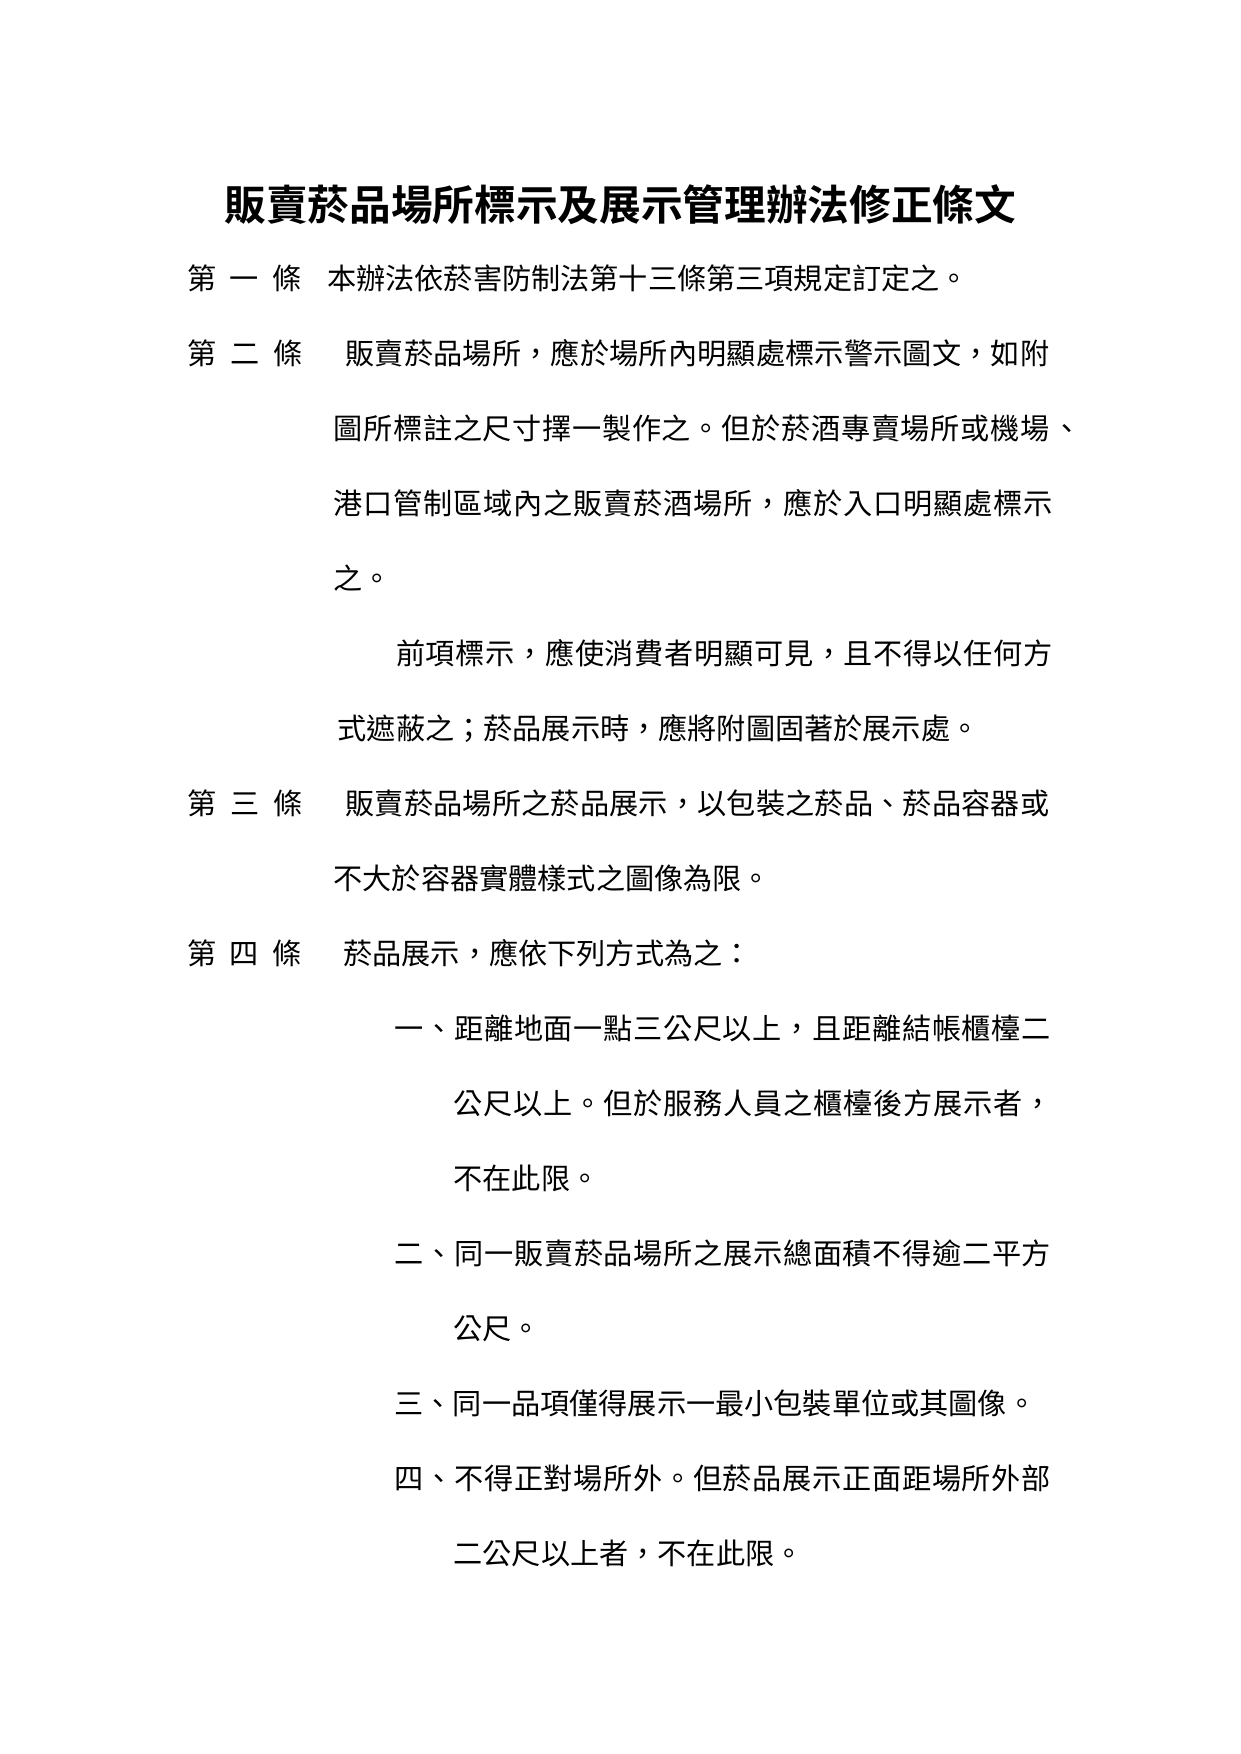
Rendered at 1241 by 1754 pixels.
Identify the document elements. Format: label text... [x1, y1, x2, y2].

text 第 二 條 販賣菸品場所，應於場所內明顯處標示警示圖文，如附圖所標註之尺寸擇一製作之。但於菸酒專賣場所或機場、港口管制區域內之販賣菸酒場所，應於入口明顯處標示之。 [187, 314, 1053, 614]
text 一、距離地面一點三公尺以上，且距離結帳櫃檯二公尺以上。但於服務人員之櫃檯後方展示者，不在此限。 [394, 989, 1053, 1214]
text 第 四 條 菸品展示，應依下列方式為之： [187, 914, 1053, 989]
text 第 三 條 販賣菸品場所之菸品展示，以包裝之菸品、菸品容器或不大於容器實體樣式之圖像為限。 [187, 764, 1053, 914]
text 四、不得正對場所外。但菸品展示正面距場所外部二公尺以上者，不在此限。 [394, 1439, 1053, 1589]
text 三、同一品項僅得展示一最小包裝單位或其圖像。 [394, 1364, 1053, 1439]
text 販賣菸品場所標示及展示管理辦法修正條文 [187, 164, 1053, 239]
text 二、同一販賣菸品場所之展示總面積不得逾二平方公尺。 [394, 1214, 1053, 1364]
text 第 一 條 本辦法依菸害防制法第十三條第三項規定訂定之。 [187, 239, 1053, 314]
text 前項標示，應使消費者明顯可見，且不得以任何方式遮蔽之；菸品展示時，應將附圖固著於展示處。 [337, 614, 1053, 764]
